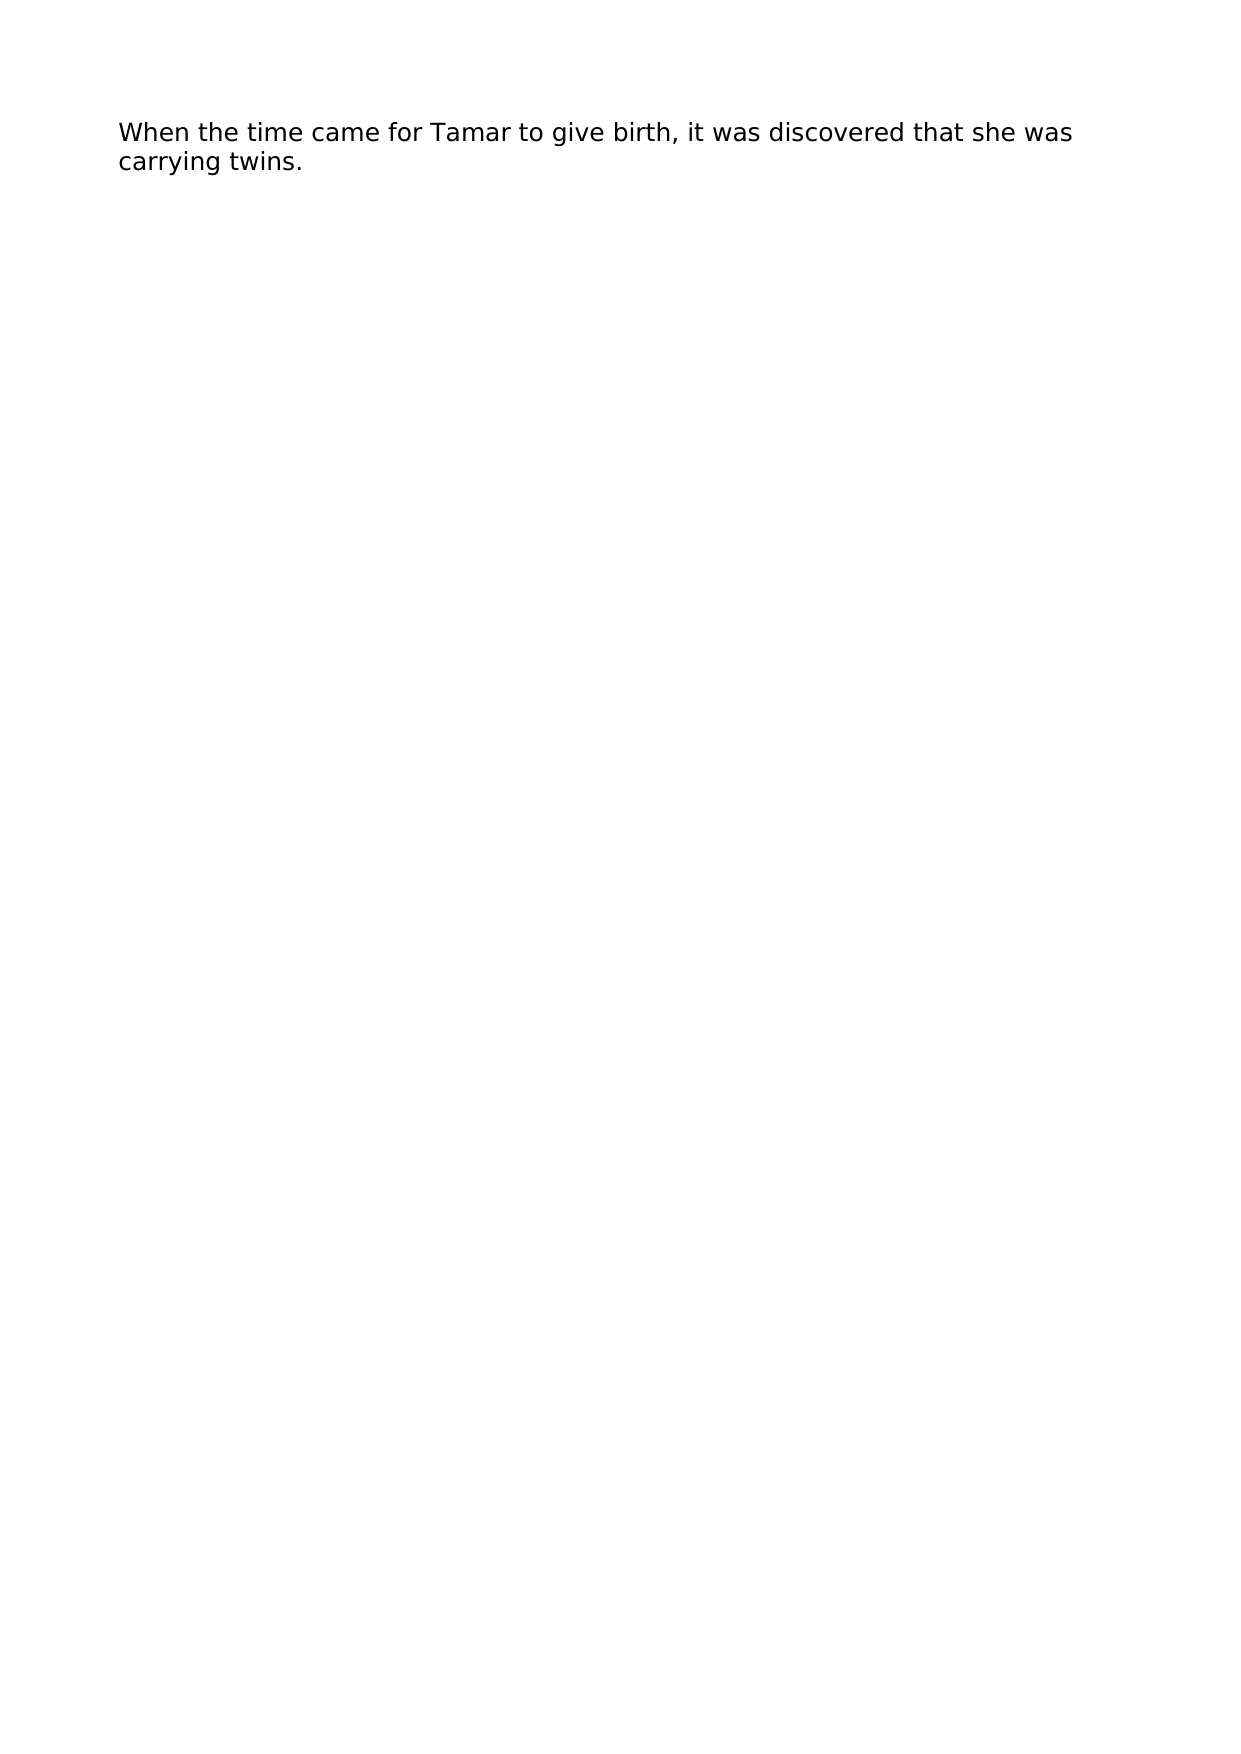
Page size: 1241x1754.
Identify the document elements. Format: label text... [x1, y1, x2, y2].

text When the time came for Tamar to give birth, it was discovered that she was carrying twins. [118, 118, 1122, 176]
